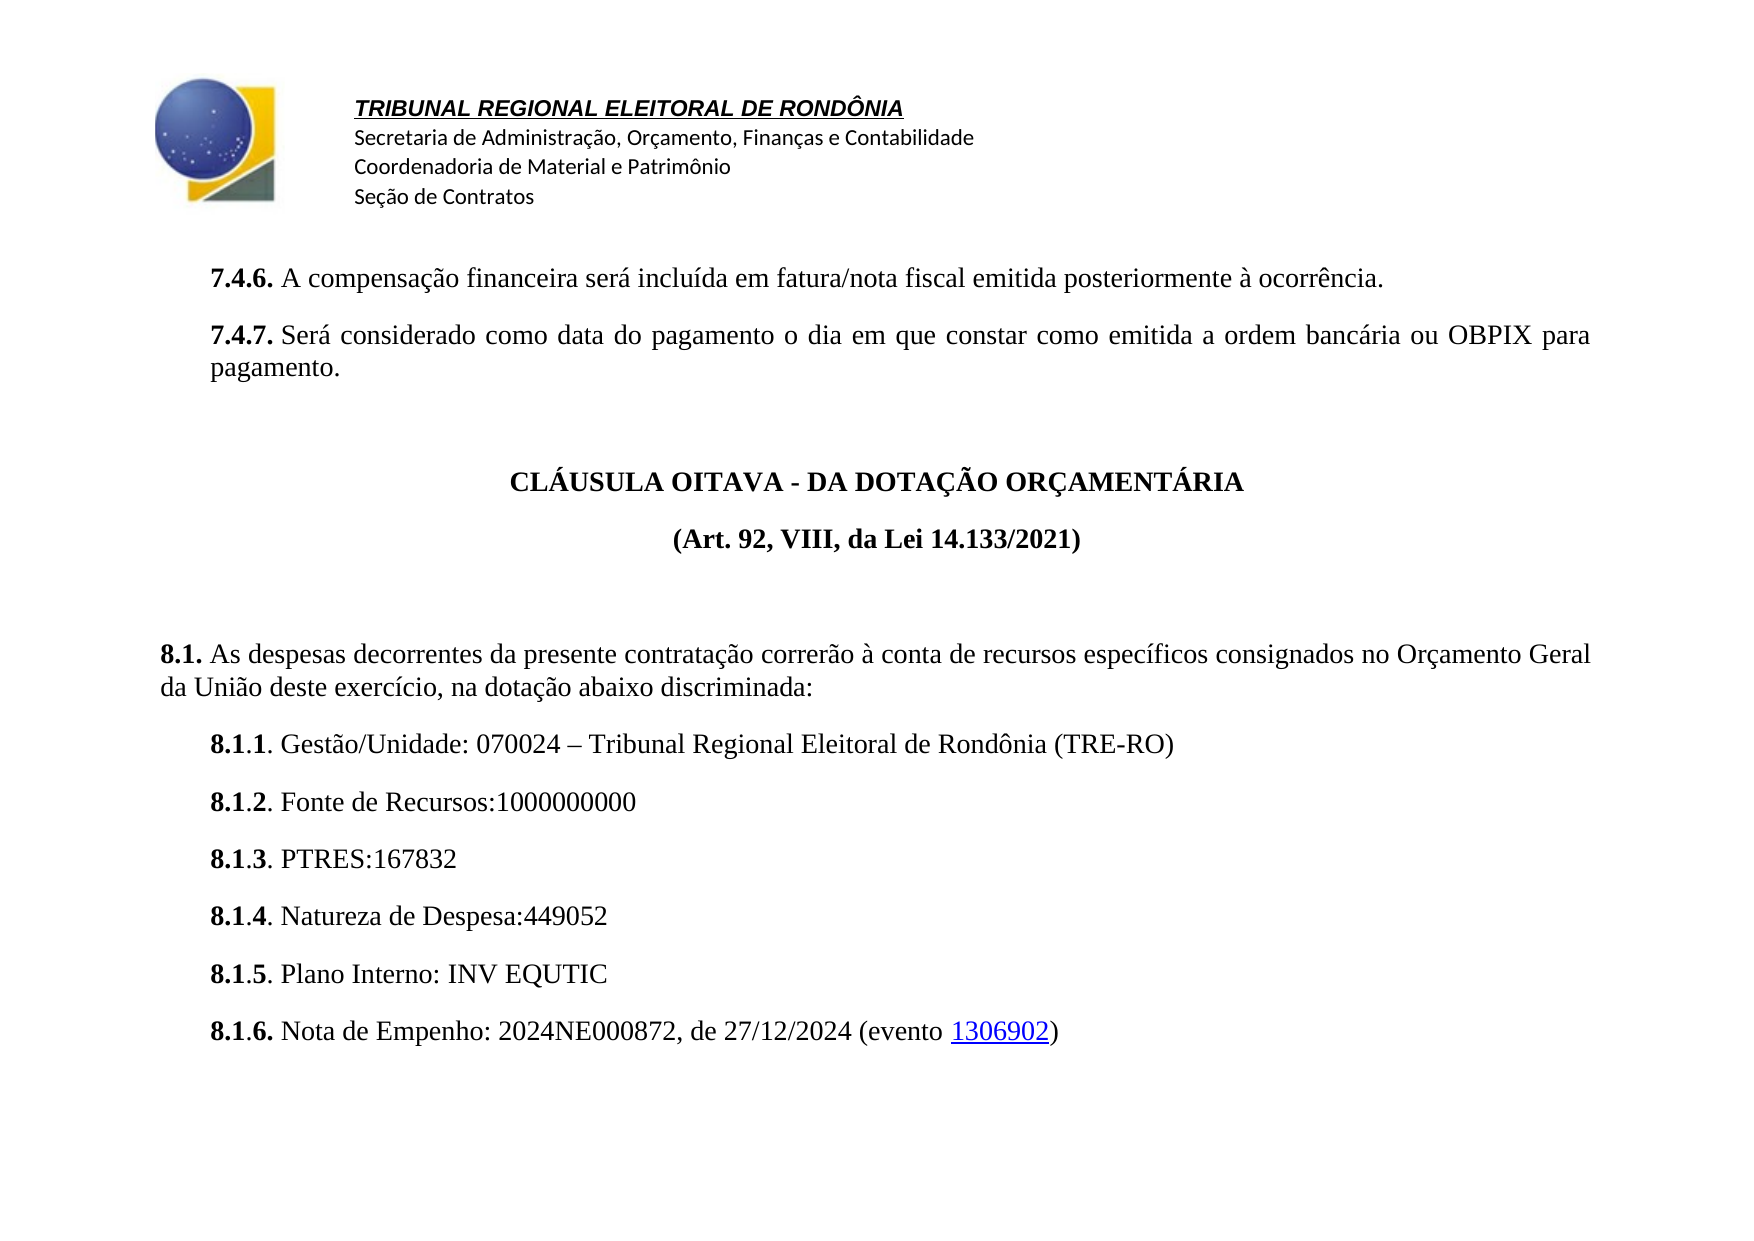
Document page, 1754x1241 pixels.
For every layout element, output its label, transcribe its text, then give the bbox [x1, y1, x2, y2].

text 8.1.1. Gestão/Unidade: 070024 – Tribunal Regional Eleitoral de Rondônia (TRE-RO) [210, 727, 1594, 759]
text 8.1.4. Natureza de Despesa:449052 [210, 899, 1594, 932]
text 8.1.2. Fonte de Recursos:1000000000 [210, 784, 1594, 817]
text 8.1. As despesas decorrentes da presente contratação correrão à conta de recursos específicos consignados no Orçamento Geral da União deste exercício, na dotação abaixo discriminada: [160, 637, 1594, 702]
text 8.1.5. Plano Interno: INV EQUTIC [210, 957, 1594, 989]
text (Art. 92, VIII, da Lei 14.133/2021) [160, 523, 1594, 555]
text 7.4.7. Será considerado como data do pagamento o dia em que constar como emitida a ordem bancária ou OBPIX para pagamento. [210, 318, 1594, 383]
text CLÁUSULA OITAVA - DA DOTAÇÃO ORÇAMENTÁRIA [160, 465, 1594, 498]
text 8.1.3. PTRES:167832 [210, 842, 1594, 874]
text 8.1.6. Nota de Empenho: 2024NE000872, de 27/12/2024 (evento 1306902) [210, 1014, 1594, 1047]
text 7.4.6. A compensação financeira será incluída em fatura/nota fiscal emitida posteriormente à ocorrência. [210, 261, 1594, 293]
